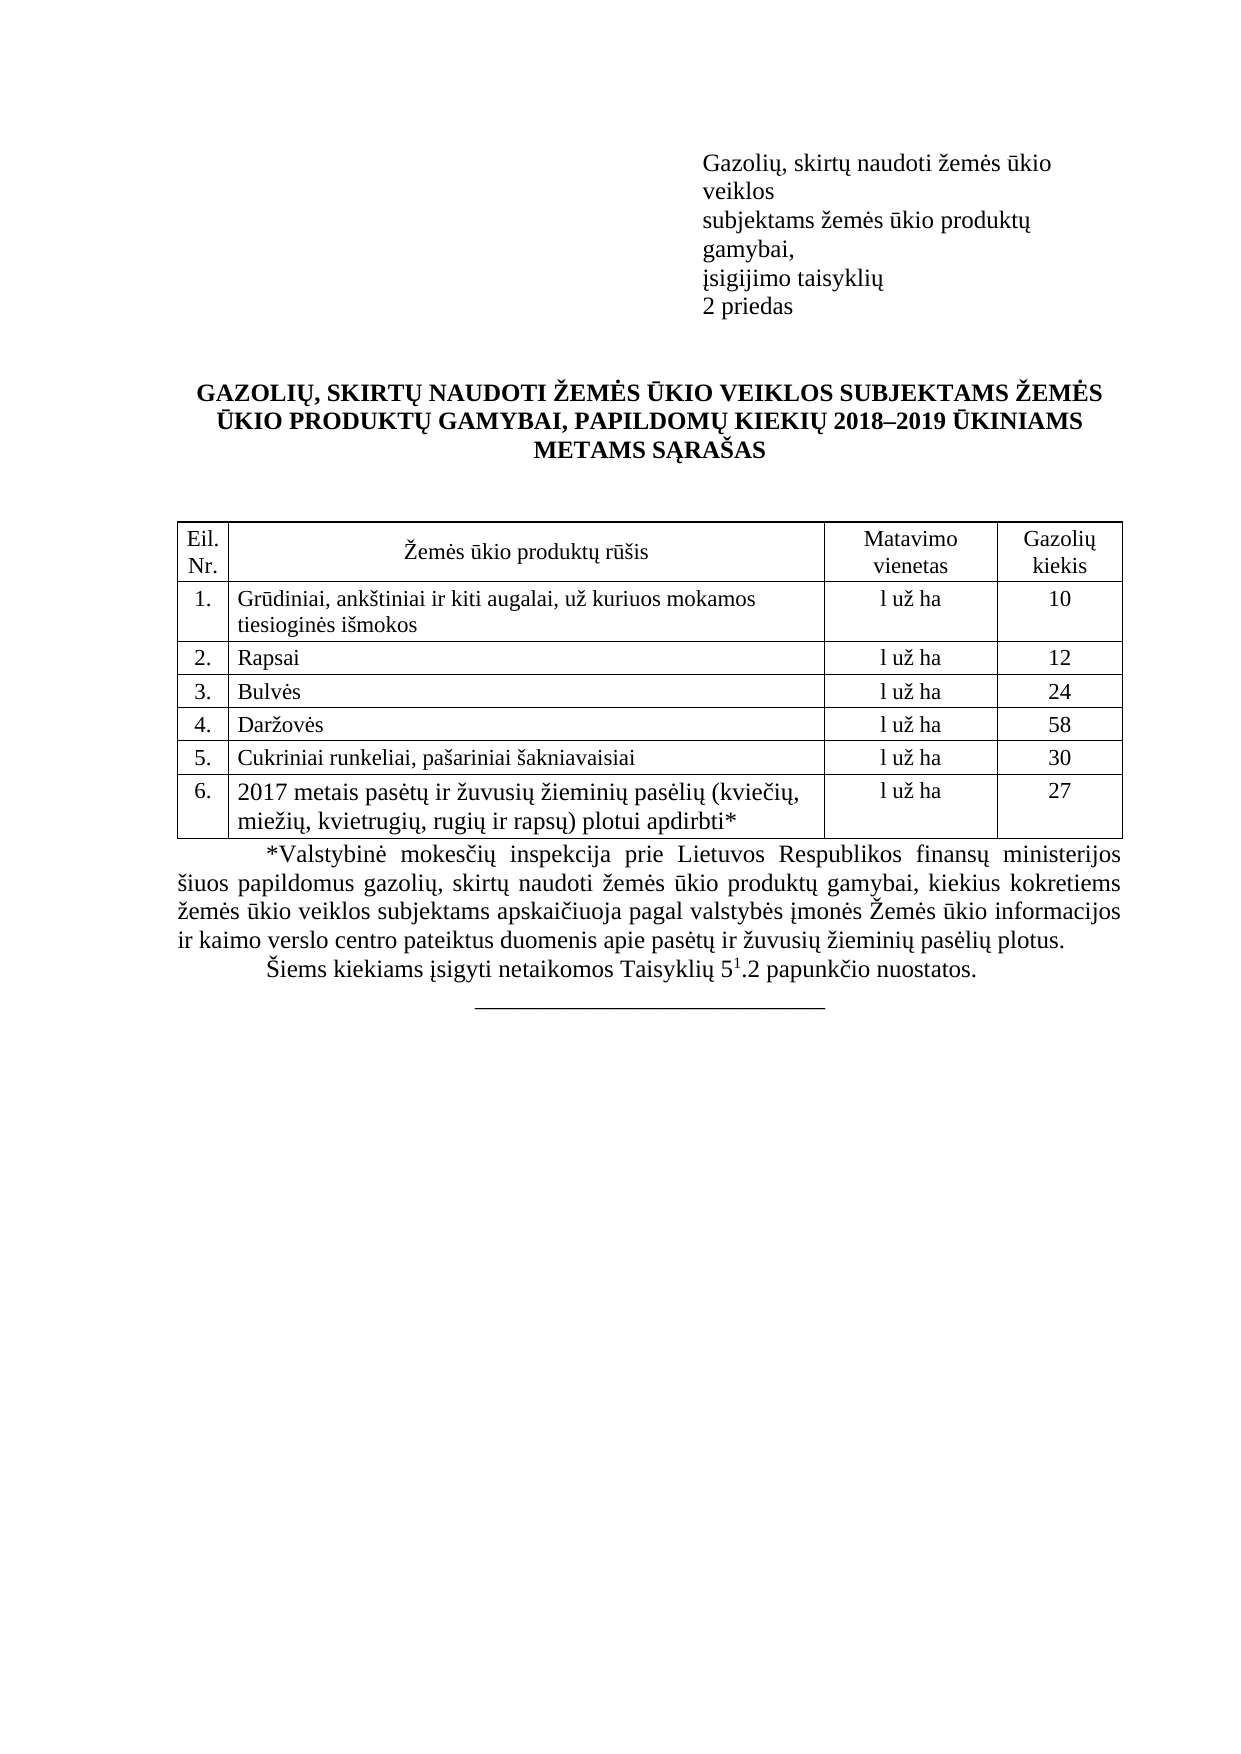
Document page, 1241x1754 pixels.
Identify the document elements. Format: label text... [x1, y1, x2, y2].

table_cell 2017 metais pasėtų ir žuvusių žieminių pasėlių (kviečių, miežių, kvietrugių, rugių ir rapsų) plotui apdirbti* [229, 775, 824, 838]
table_cell Grūdiniai, ankštiniai ir kiti augalai, už kuriuos mokamos tiesioginės išmokos [229, 582, 824, 641]
table_header Žemės ūkio produktų rūšis [229, 523, 824, 581]
table_cell 2. [178, 642, 228, 674]
table_cell Cukriniai runkeliai, pašariniai šakniavaisiai [229, 741, 824, 773]
table_cell Daržovės [229, 708, 824, 740]
text *Valstybinė mokesčių inspekcija prie Lietuvos Respublikos finansų ministerijos šiuos papildomus gazolių, skirtų naudoti žemės ūkio produktų gamybai, kiekius kokretiems žemės ūkio veiklos subjektams apskaičiuoja pagal valstybės įmonės Žemės ūkio informacijos ir kaimo verslo centro pateiktus duomenis apie pasėtų ir žuvusių žieminių pasėlių plotus. [177, 839, 1122, 954]
text Šiems kiekiams įsigyti netaikomos Taisyklių 51.2 papunkčio nuostatos. [177, 954, 1122, 983]
table_cell 3. [178, 675, 228, 707]
table_cell 6. [178, 775, 228, 838]
table_cell 4. [178, 708, 228, 740]
table_cell 12 [998, 642, 1122, 674]
text gazolių, SKIRTų NAUDOTI žemės ūkio veiklos subjektams ŽEMĖS ŪKIO PRODUKTŲ GAMYBAI, PAPILDOMŲ kiekiŲ 2018–2019 ūkiniams metams SĄRAŠAS [177, 378, 1122, 464]
table_header Gazolių kiekis [998, 523, 1122, 581]
table_header Eil. Nr. [178, 523, 228, 581]
text ____________________________ [177, 983, 1122, 1011]
table_cell l už ha [825, 675, 997, 707]
table_cell 10 [998, 582, 1122, 641]
table_cell l už ha [825, 741, 997, 773]
table_cell 58 [998, 708, 1122, 740]
table_cell 5. [178, 741, 228, 773]
table_cell l už ha [825, 708, 997, 740]
table_cell l už ha [825, 642, 997, 674]
table_cell l už ha [825, 582, 997, 641]
text Gazolių, skirtų naudoti žemės ūkio veiklos [702, 148, 1122, 205]
table_header Matavimo vienetas [825, 523, 997, 581]
table_cell Rapsai [229, 642, 824, 674]
table_cell Bulvės [229, 675, 824, 707]
text subjektams žemės ūkio produktų gamybai, [702, 205, 1122, 263]
table_cell 27 [998, 775, 1122, 838]
table_cell 1. [178, 582, 228, 641]
table_cell 24 [998, 675, 1122, 707]
text įsigijimo taisyklių 2 priedas [702, 263, 1122, 320]
table_cell l už ha [825, 775, 997, 838]
table_cell 30 [998, 741, 1122, 773]
